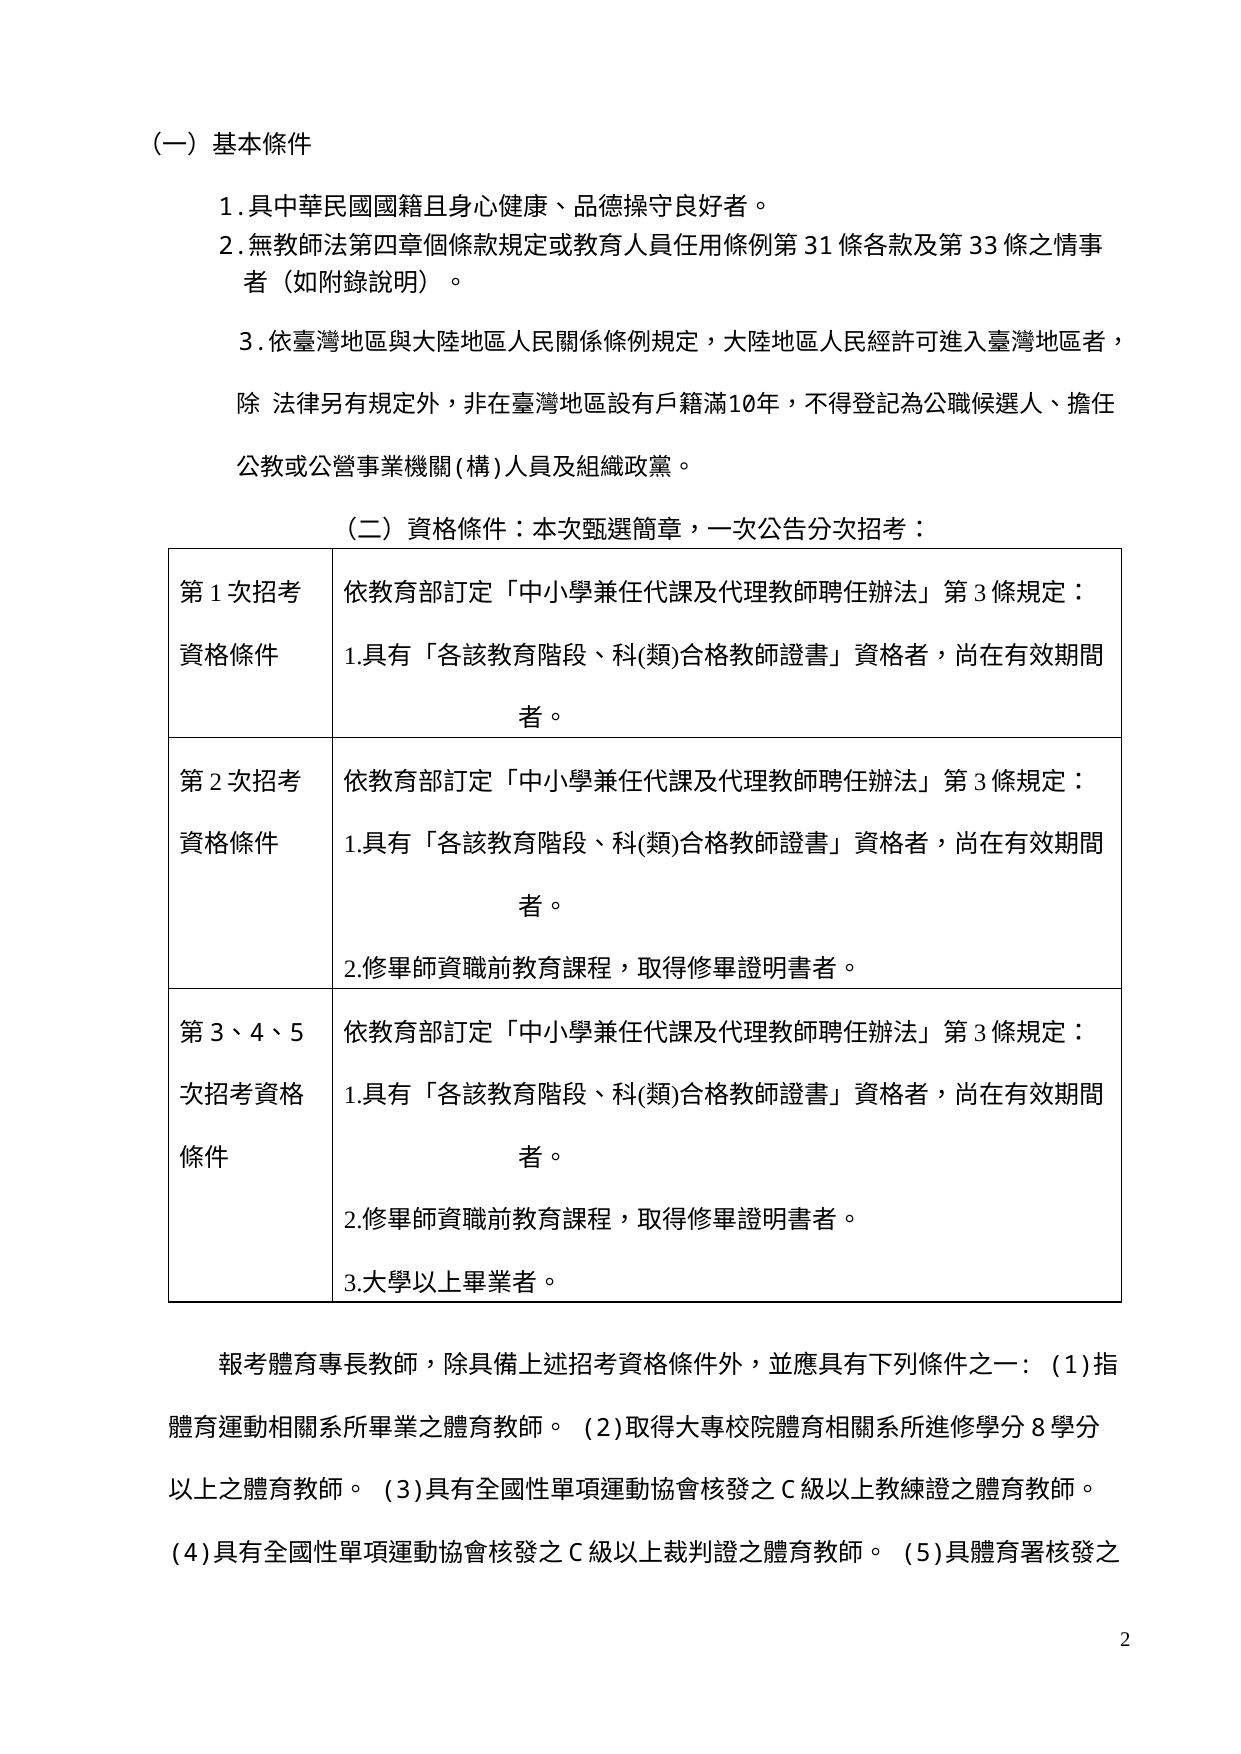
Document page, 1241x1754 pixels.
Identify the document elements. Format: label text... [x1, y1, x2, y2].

text 2.無教師法第四章個條款規定或教育人員任用條例第31條各款及第33條之情事者（如附錄說明）。 [218, 226, 1122, 298]
table_cell 第2次招考資格條件 [169, 738, 332, 988]
text （一）基本條件 [118, 101, 1122, 163]
table_cell 依教育部訂定「中小學兼任代課及代理教師聘任辦法」第3條規定： 1.具有「各該教育階段、科(類)合格教師證書」資格者，尚在有效期間者。 2.修畢師資職前教育課程，取得修畢證明書者。 [333, 738, 1121, 988]
text （二）資格條件：本次甄選簡章，一次公告分次招考： [332, 486, 1122, 548]
text 報考體育專長教師，除具備上述招考資格條件外，並應具有下列條件之一: (1)指體育運動相關系所畢業之體育教師。 (2)取得大專校院體育相關系所進修學分8學分以上之體育教師。 (3)具有全國性單項運動協會核發之C級以上教練證之體育教師。 (4)具有全國性單項運動協會核發之C級以上裁判證之體育教師。 (5)具體育署核發之 [168, 1321, 1122, 1571]
text 3.依臺灣地區與大陸地區人民關係條例規定，大陸地區人民經許可進入臺灣地區者，除 法律另有規定外，非在臺灣地區設有戶籍滿10年，不得登記為公職候選人、擔任公教或公營事業機關(構)人員及組織政黨。 [118, 298, 1122, 486]
table_cell 依教育部訂定「中小學兼任代課及代理教師聘任辦法」第3條規定： 1.具有「各該教育階段、科(類)合格教師證書」資格者，尚在有效期間者。 2.修畢師資職前教育課程，取得修畢證明書者。 3.大學以上畢業者。 [333, 989, 1121, 1301]
table_header 第1次招考資格條件 [169, 549, 332, 737]
table_cell 第3、4、5次招考資格條件 [169, 989, 332, 1301]
text 1.具中華民國國籍且身心健康、品德操守良好者。 [168, 163, 1122, 226]
table_header 依教育部訂定「中小學兼任代課及代理教師聘任辦法」第3條規定： 1.具有「各該教育階段、科(類)合格教師證書」資格者，尚在有效期間者。 [333, 549, 1121, 737]
